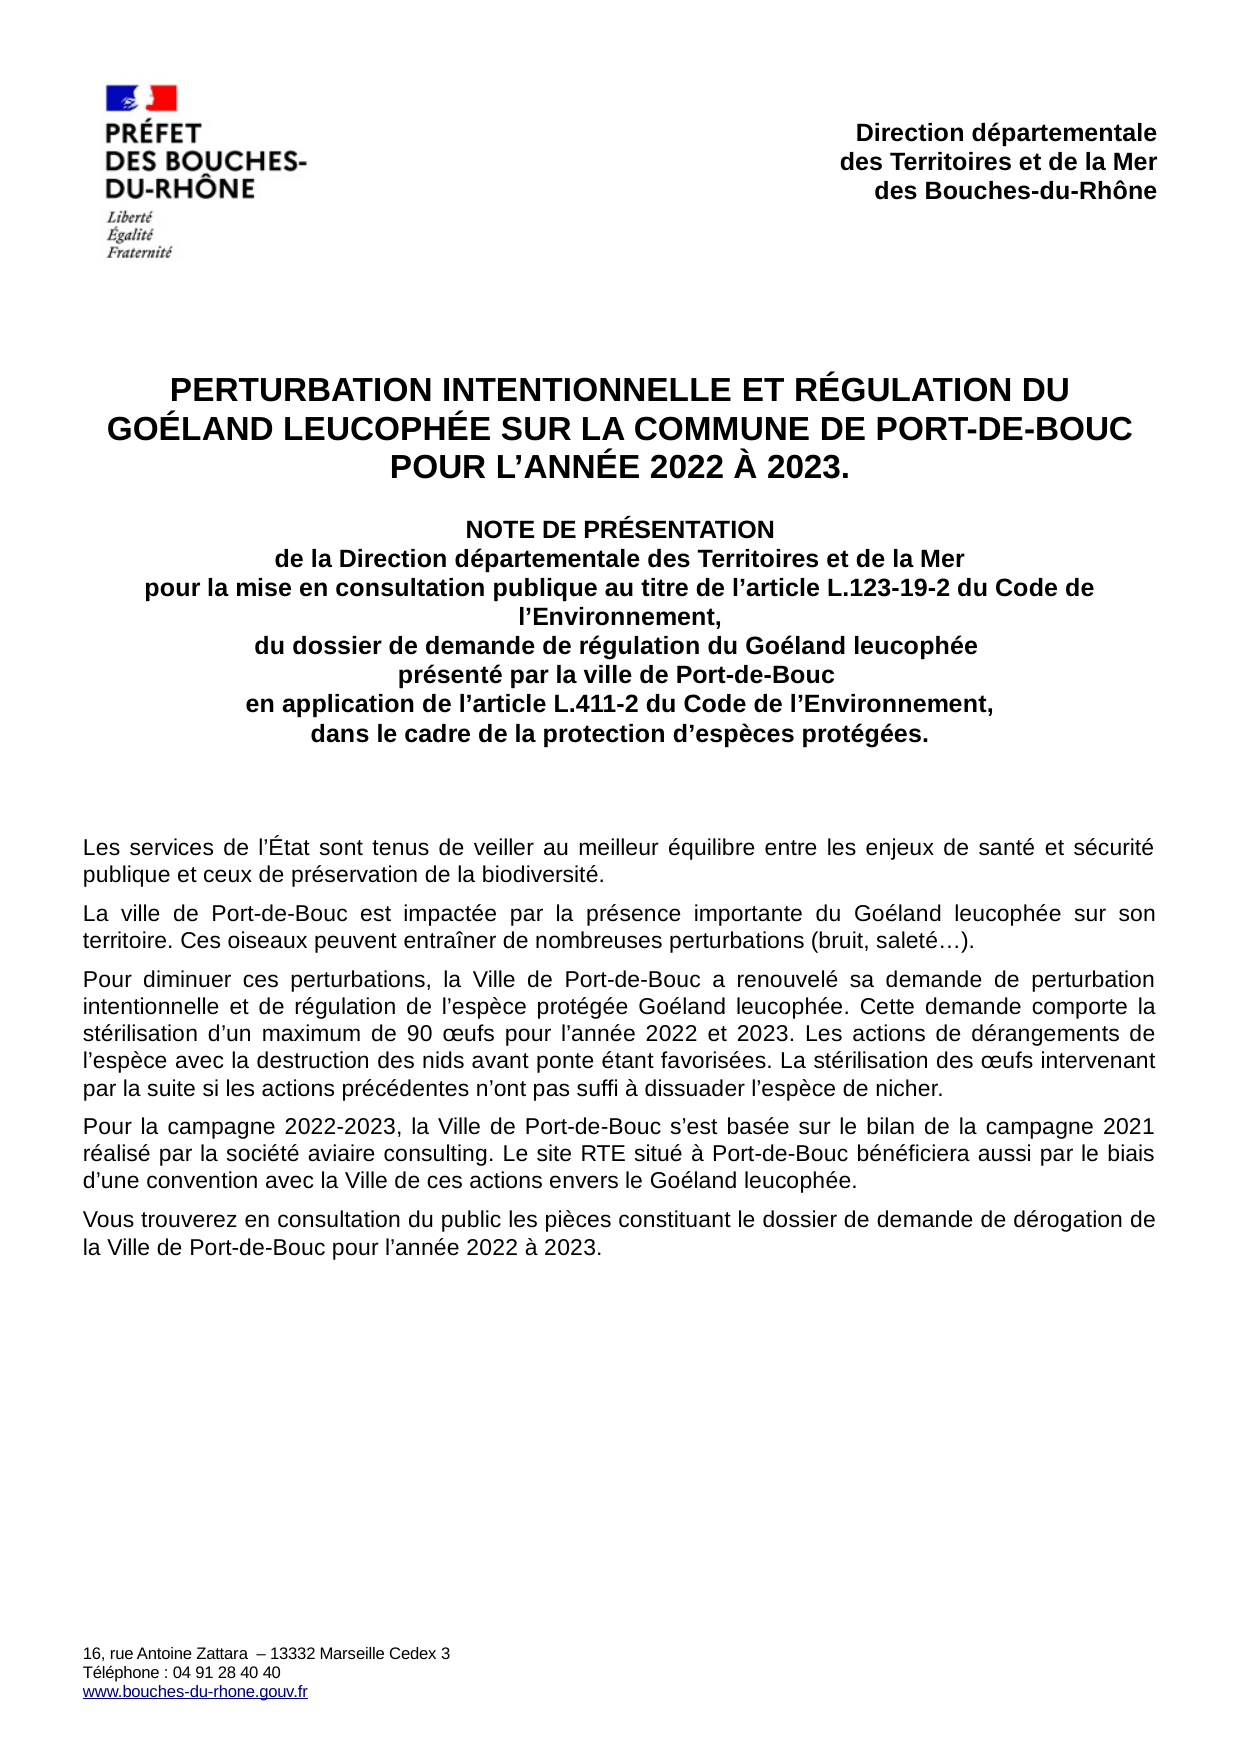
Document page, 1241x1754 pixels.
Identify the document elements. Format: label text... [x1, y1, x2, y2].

text NOTE DE PRÉSENTATION [83, 515, 1157, 544]
text Vous trouverez en consultation du public les pièces constituant le dossier de demande de dérogation de la Ville de Port-de-Bouc pour l’année 2022 à 2023. [83, 1206, 1157, 1260]
text des Bouches-du-Rhône [332, 176, 1157, 205]
picture [81, 60, 332, 283]
text Pour diminuer ces perturbations, la Ville de Port-de-Bouc a renouvelé sa demande de perturbation intentionnelle et de régulation de l’espèce protégée Goéland leucophée. Cette demande comporte la stérilisation d’un maximum de 90 œufs pour l’année 2022 et 2023. Les actions de dérangements de l’espèce avec la destruction des nids avant ponte étant favorisées. La stérilisation des œufs intervenant par la suite si les actions précédentes n’ont pas suffi à dissuader l’espèce de nicher. [83, 966, 1157, 1101]
text Pour la campagne 2022-2023, la Ville de Port-de-Bouc s’est basée sur le bilan de la campagne 2021 réalisé par la société aviaire consulting. Le site RTE situé à Port-de-Bouc bénéficiera aussi par le biais d’une convention avec la Ville de ces actions envers le Goéland leucophée. [83, 1113, 1157, 1194]
text Perturbation intentionnelle et régulation DU goéland leucophée sur la commune de port-de-bouc pour l’année 2022 à 2023. [83, 370, 1157, 486]
text présenté par la ville de Port-de-Bouc [83, 660, 1157, 689]
text en application de l’article L.411-2 du Code de l’Environnement, [83, 689, 1157, 718]
text du dossier de demande de régulation du Goéland leucophée [83, 631, 1157, 660]
text Direction départementale [332, 118, 1157, 147]
text des Territoires et de la Mer [332, 147, 1157, 176]
text dans le cadre de la protection d’espèces protégées. [83, 718, 1157, 747]
text La ville de Port-de-Bouc est impactée par la présence importante du Goéland leucophée sur son territoire. Ces oiseaux peuvent entraîner de nombreuses perturbations (bruit, saleté…). [83, 899, 1157, 954]
text Les services de l’État sont tenus de veiller au meilleur équilibre entre les enjeux de santé et sécurité publique et ceux de préservation de la biodiversité. [83, 834, 1157, 888]
text pour la mise en consultation publique au titre de l’article L.123-19-2 du Code de l’Environnement, [83, 573, 1157, 631]
text de la Direction départementale des Territoires et de la Mer [83, 544, 1157, 573]
